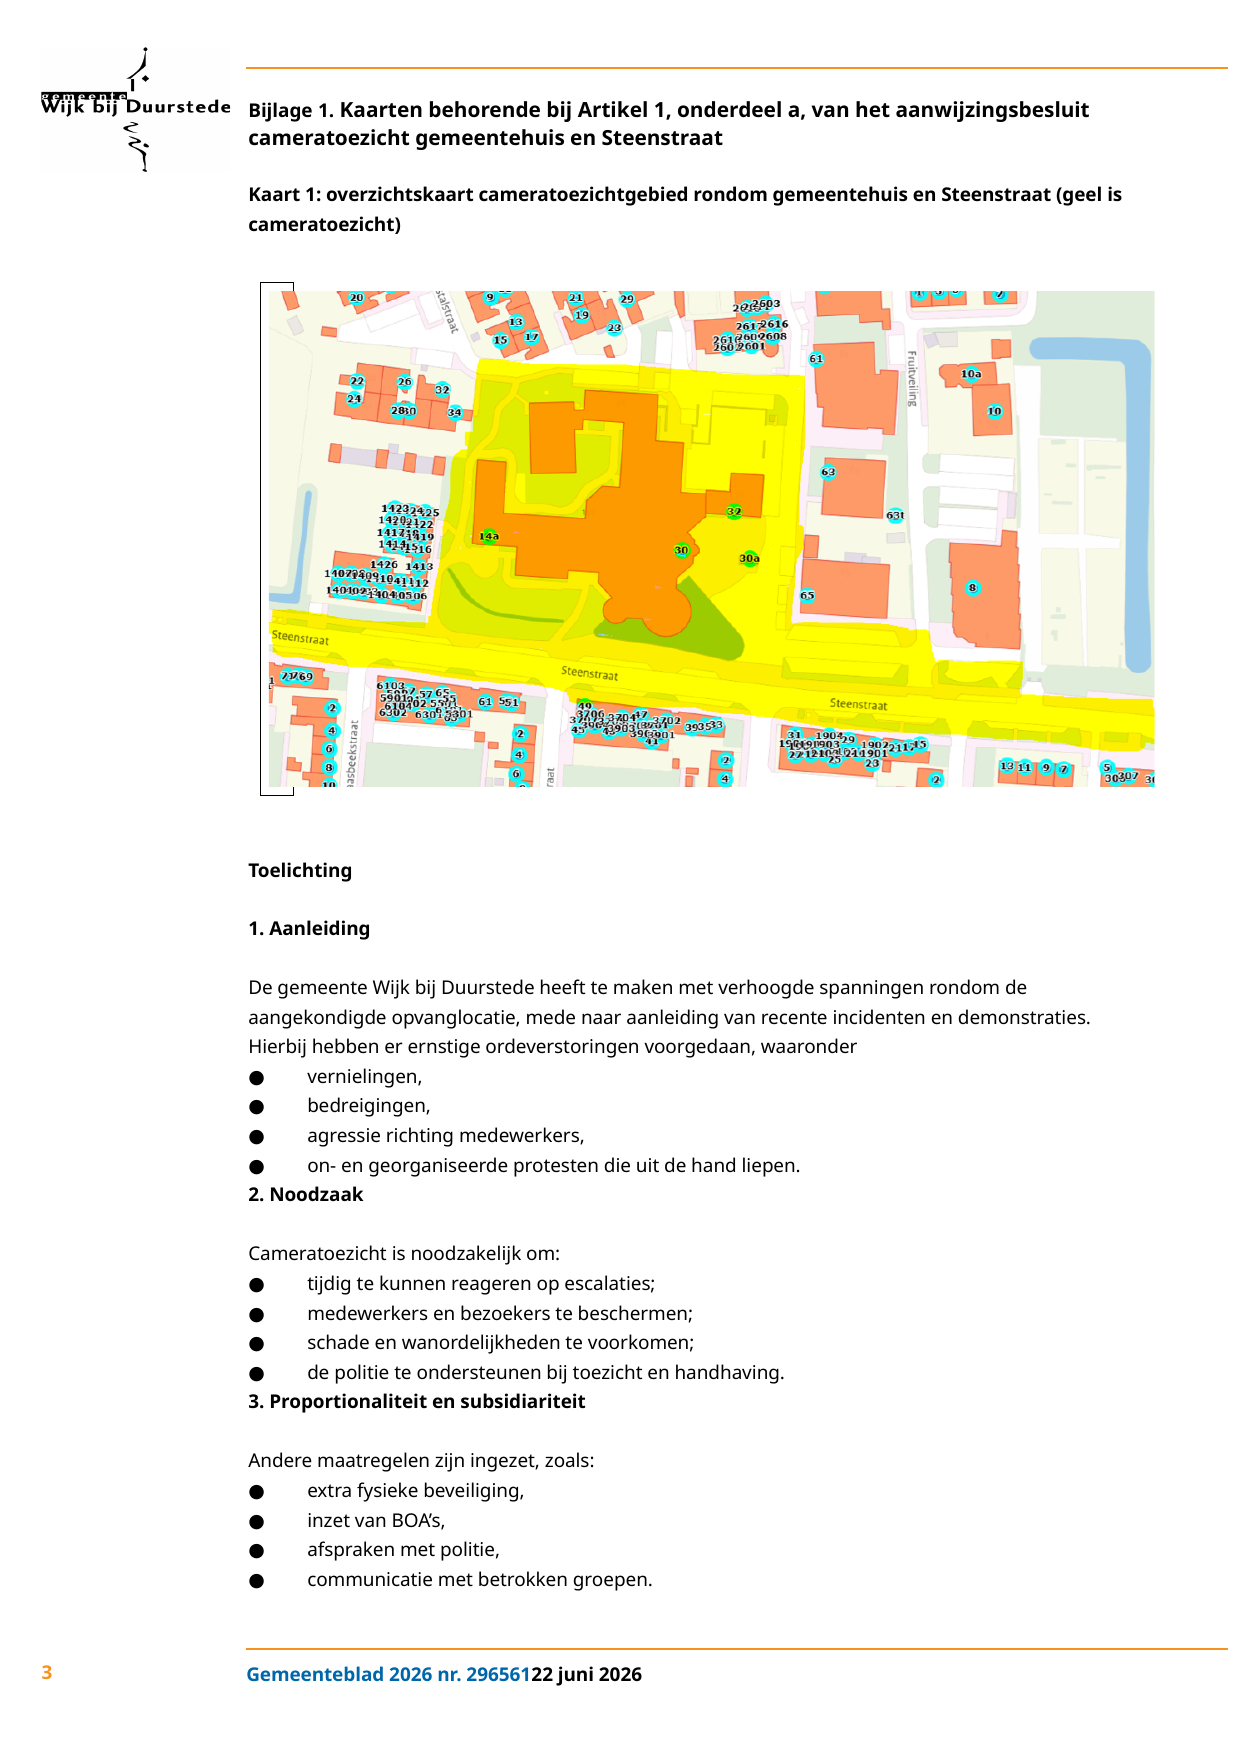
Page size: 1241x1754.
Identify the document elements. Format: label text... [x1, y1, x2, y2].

list afspraken met politie, [248, 1536, 1152, 1562]
text Cameratoezicht is noodzakelijk om: [248, 1241, 1152, 1266]
list bedreigingen, [248, 1093, 1152, 1118]
text Kaart 1: overzichtskaart cameratoezichtgebied rondom gemeentehuis en Steenstraat (geel is cameratoezicht) [248, 181, 1152, 237]
text Bijlage 1. Kaarten behorende bij Artikel 1, onderdeel a, van het aanwijzingsbesluit cameratoezicht gemeentehuis en Steenstraat [248, 95, 1152, 152]
picture [268, 291, 1155, 787]
list on- en georganiseerde protesten die uit de hand liepen. [248, 1152, 1152, 1178]
list extra fysieke beveiliging, [248, 1477, 1152, 1503]
text 2. Noodzaak [248, 1181, 1152, 1207]
list de politie te ondersteunen bij toezicht en handhaving. [248, 1359, 1152, 1385]
list agressie richting medewerkers, [248, 1122, 1152, 1148]
list inzet van BOA’s, [248, 1507, 1152, 1533]
list tijdig te kunnen reageren op escalaties; [248, 1270, 1152, 1296]
list schade en wanordelijkheden te voorkomen; [248, 1329, 1152, 1355]
text 1. Aanleiding [248, 915, 1152, 941]
list medewerkers en bezoekers te beschermen; [248, 1300, 1152, 1326]
text De gemeente Wijk bij Duurstede heeft te maken met verhoogde spanningen rondom de aangekondigde opvanglocatie, mede naar aanleiding van recente incidenten en demonstraties. Hierbij hebben er ernstige ordeverstoringen voorgedaan, waaronder [248, 974, 1152, 1059]
list vernielingen, [248, 1063, 1152, 1089]
list communicatie met betrokken groepen. [248, 1566, 1152, 1592]
picture [41, 47, 231, 172]
text Andere maatregelen zijn ingezet, zoals: [248, 1448, 1152, 1473]
text 3. Proportionaliteit en subsidiariteit [248, 1388, 1152, 1414]
text Toelichting [248, 846, 1152, 886]
